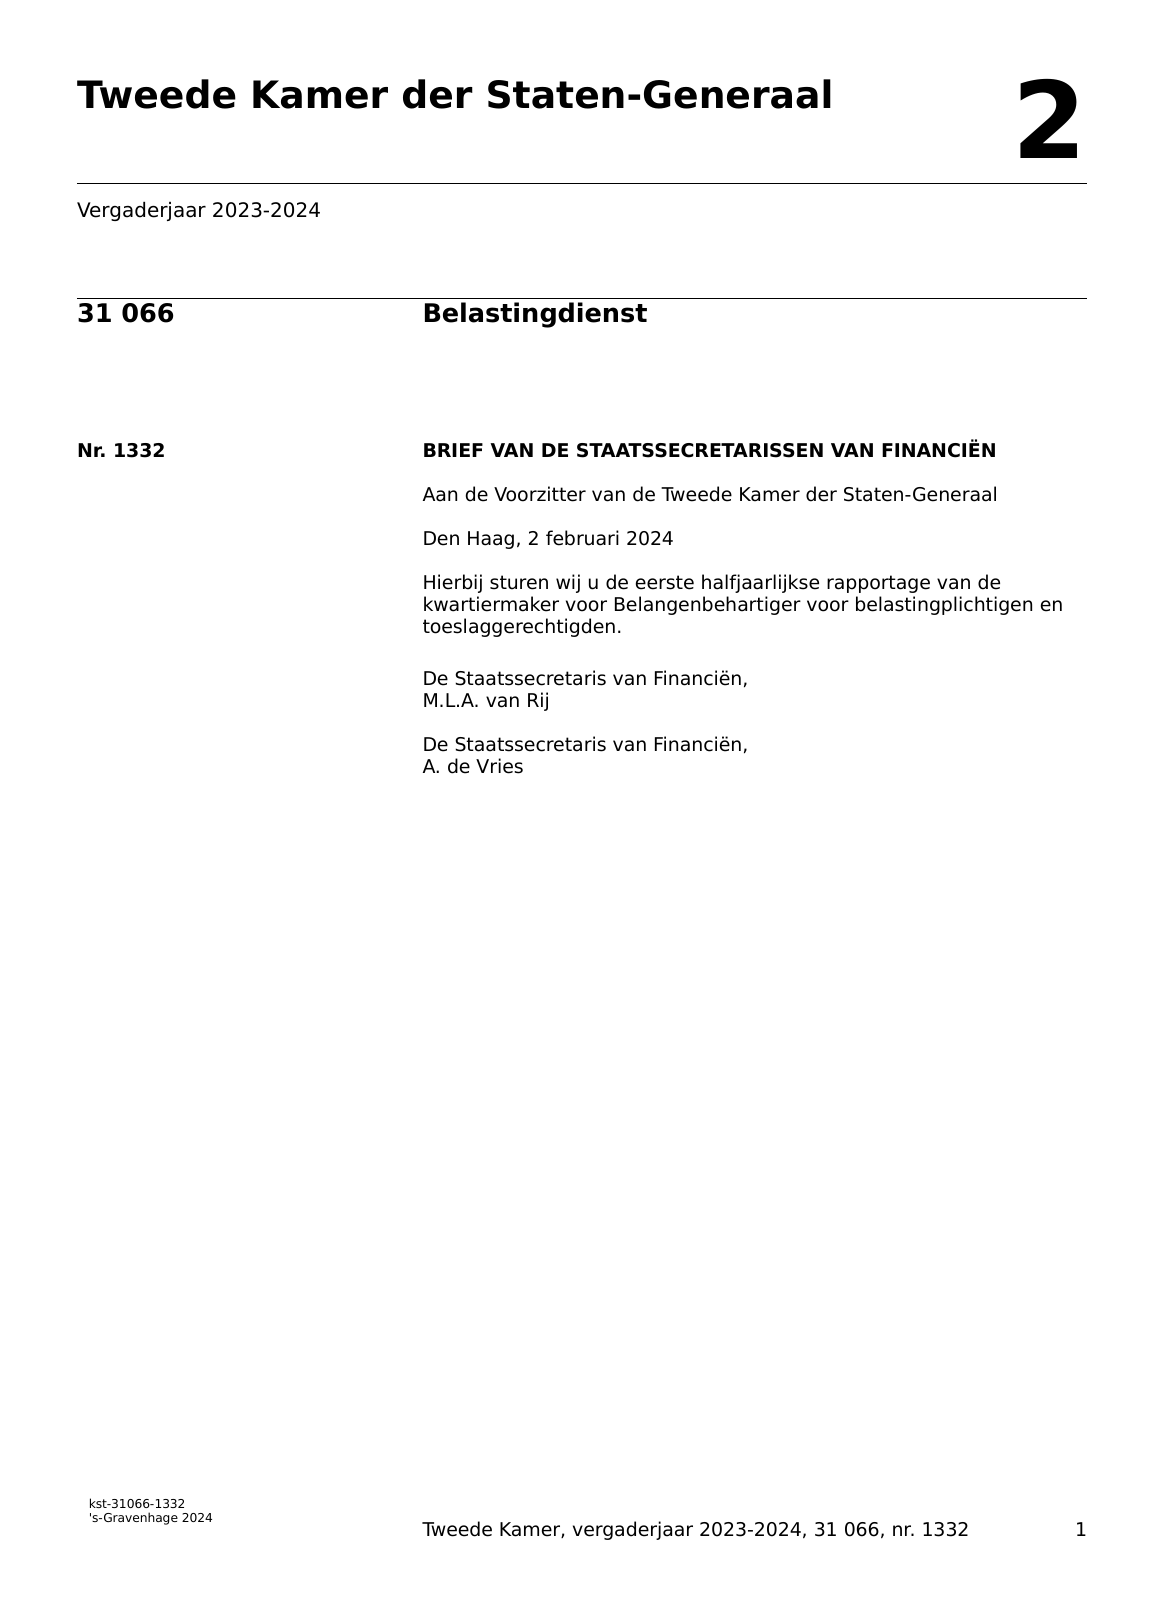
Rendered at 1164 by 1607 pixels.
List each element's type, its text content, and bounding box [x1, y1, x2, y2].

text kst-31066-1332 [88, 1497, 323, 1511]
table_header 2 [886, 59, 1087, 183]
text De Staatssecretaris van Financiën, A. de Vries [422, 734, 1087, 778]
text Den Haag, 2 februari 2024 [422, 528, 1087, 550]
table_header Tweede Kamer der Staten-Generaal [77, 59, 886, 183]
text 's-Gravenhage 2024 [88, 1511, 323, 1525]
text Hierbij sturen wij u de eerste halfjaarlijkse rapportage van de kwartiermaker voor Belangenbehartiger voor belastingplichtigen en toeslaggerechtigden. [422, 572, 1087, 638]
text Aan de Voorzitter van de Tweede Kamer der Staten-Generaal [422, 484, 1087, 506]
text De Staatssecretaris van Financiën, M.L.A. van Rij [422, 668, 1087, 712]
subtitle Nr. 1332 BRIEF VAN DE STAATSSECRETARISSEN VAN FINANCIËN [77, 440, 1087, 462]
table_cell Vergaderjaar 2023-2024 [77, 184, 1087, 298]
subtitle 31 066 Belastingdienst [77, 299, 1087, 329]
